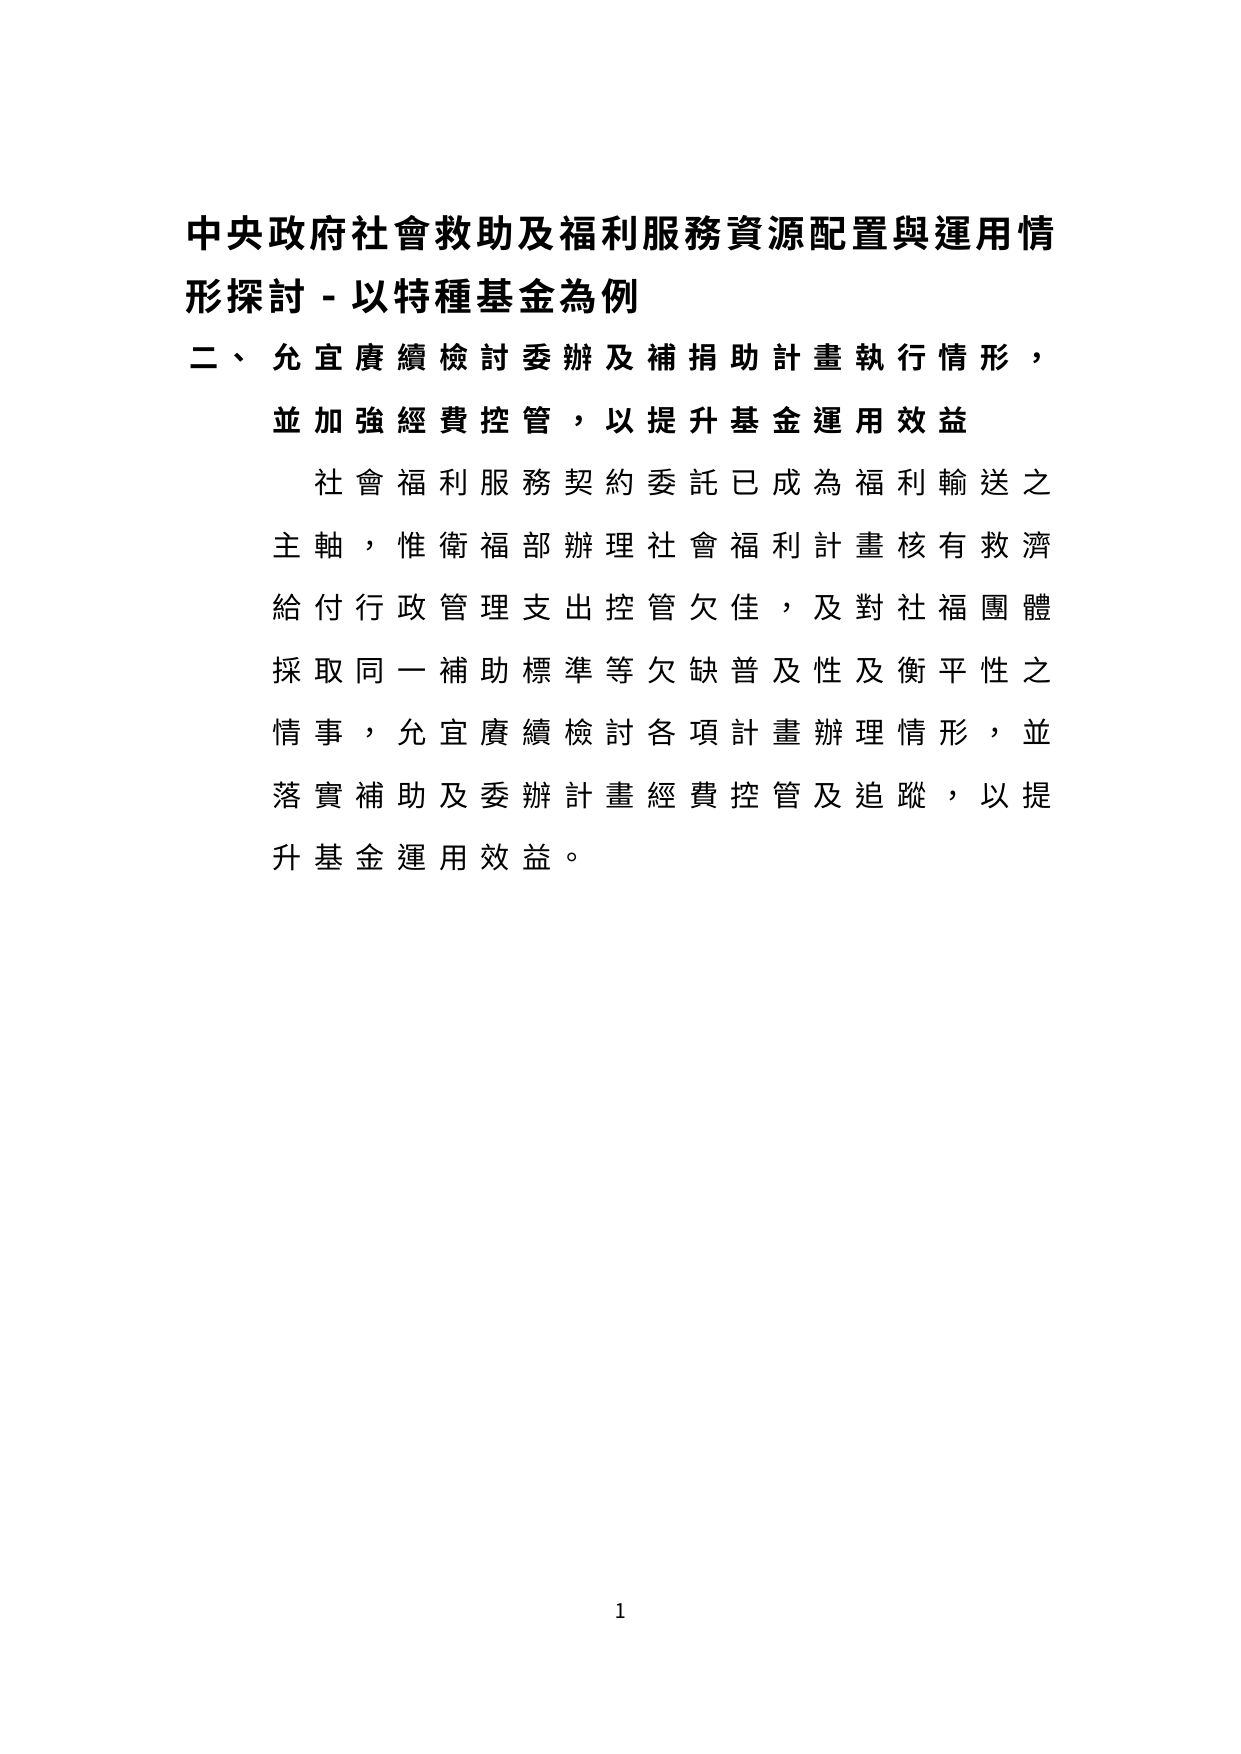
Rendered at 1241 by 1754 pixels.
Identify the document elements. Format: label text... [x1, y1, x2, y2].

text 二、允宜賡續檢討委辦及補捐助計畫執行情形，並加強經費控管，以提升基金運用效益 [183, 314, 1058, 439]
text 中央政府社會救助及福利服務資源配置與運用情形探討-以特種基金為例 [183, 189, 1058, 314]
text 社會福利服務契約委託已成為福利輸送之主軸，惟衛福部辦理社會福利計畫核有救濟給付行政管理支出控管欠佳，及對社福團體採取同一補助標準等欠缺普及性及衡平性之情事，允宜賡續檢討各項計畫辦理情形，並落實補助及委辦計畫經費控管及追蹤，以提升基金運用效益。 [242, 439, 1058, 877]
